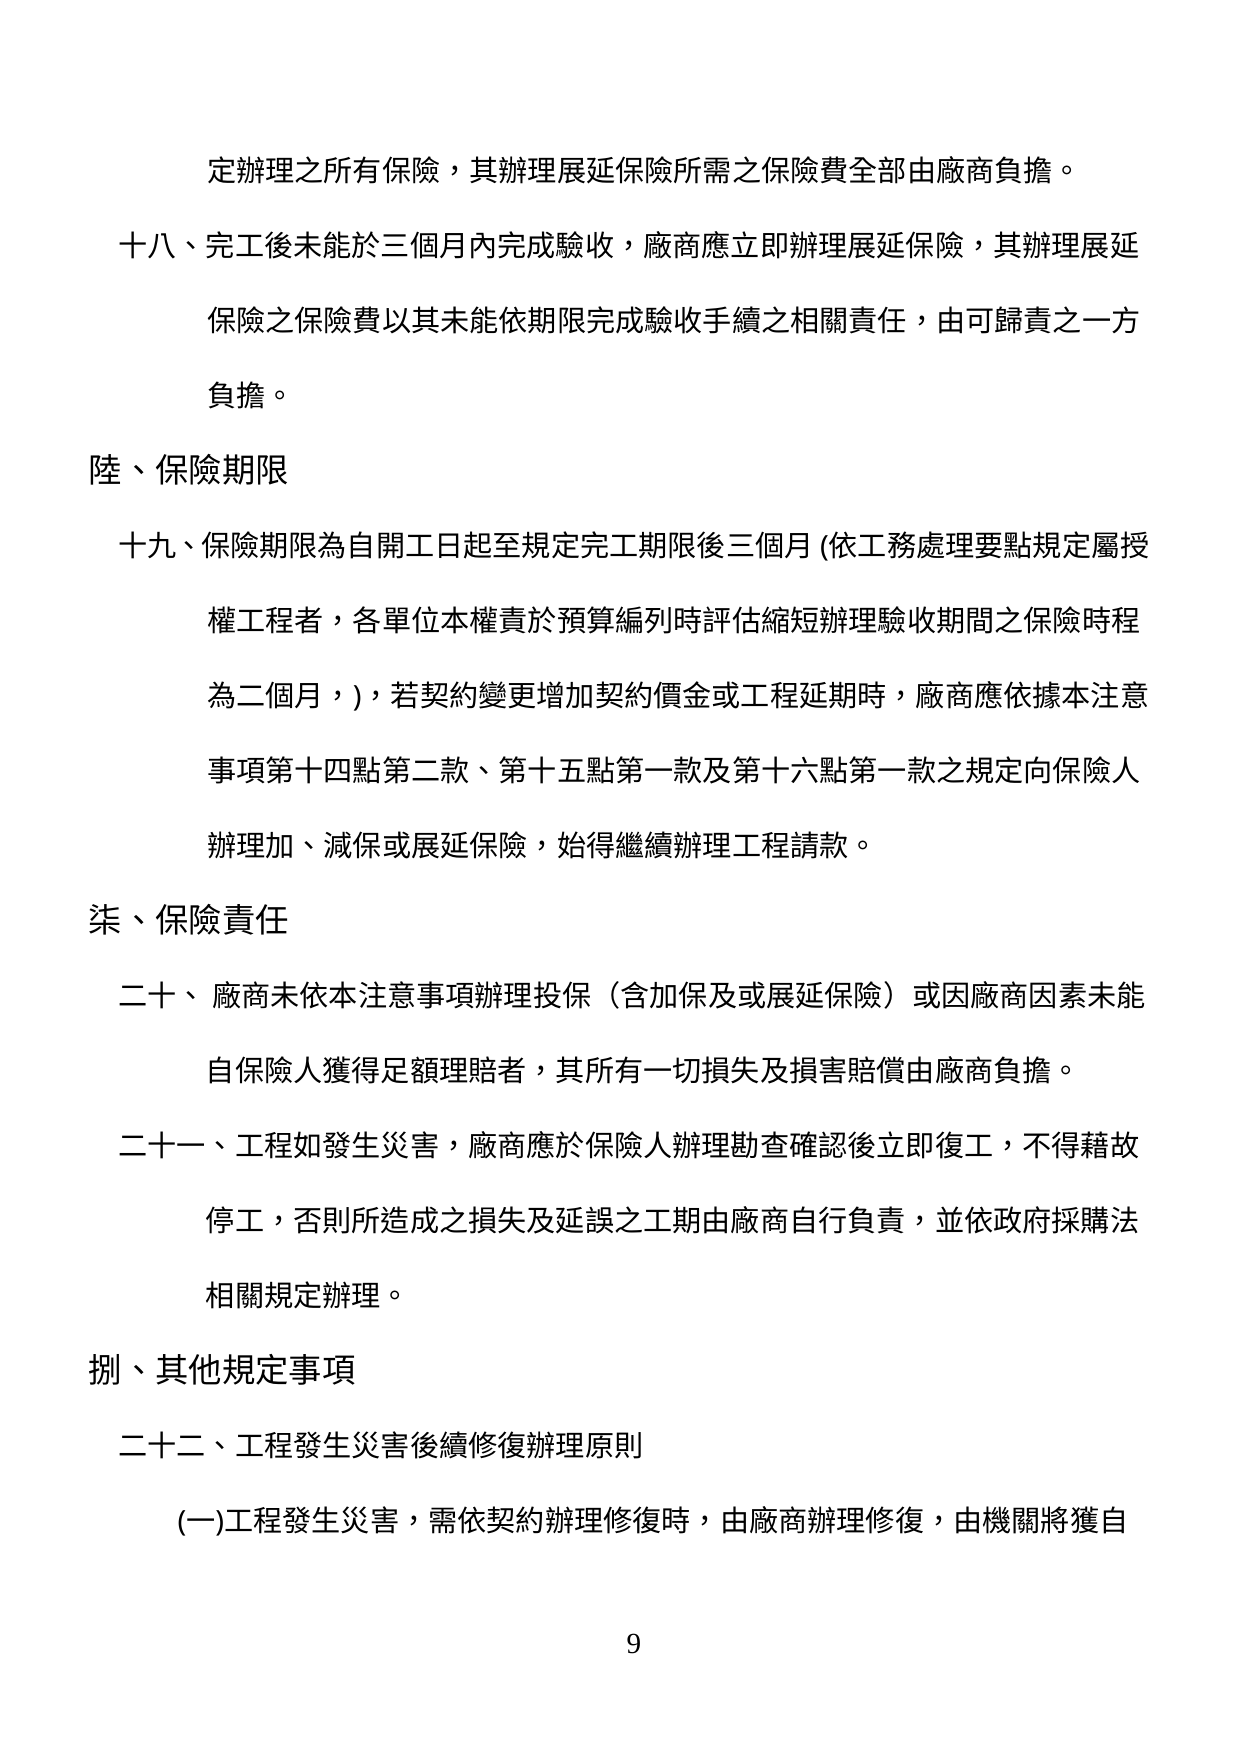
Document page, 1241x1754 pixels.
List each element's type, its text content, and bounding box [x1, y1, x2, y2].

text 十八、完工後未能於三個月內完成驗收，廠商應立即辦理展延保險，其辦理展延保險之保險費以其未能依期限完成驗收手續之相關責任，由可歸責之一方負擔。 [118, 206, 1149, 431]
text 陸、保險期限 [88, 431, 1149, 506]
text 二十一、工程如發生災害，廠商應於保險人辦理勘查確認後立即復工，不得藉故停工，否則所造成之損失及延誤之工期由廠商自行負責，並依政府採購法相關規定辦理。 [118, 1106, 1149, 1331]
text 定辦理之所有保險，其辦理展延保險所需之保險費全部由廠商負擔。 [118, 131, 1149, 206]
text 十九、保險期限為自開工日起至規定完工期限後三個月 (依工務處理要點規定屬授權工程者，各單位本權責於預算編列時評估縮短辦理驗收期間之保險時程為二個月，)，若契約變更增加契約價金或工程延期時，廠商應依據本注意事項第十四點第二款、第十五點第一款及第十六點第一款之規定向保險人辦理加、減保或展延保險，始得繼續辦理工程請款。 [118, 506, 1149, 881]
text 二十、 廠商未依本注意事項辦理投保（含加保及或展延保險）或因廠商因素未能自保險人獲得足額理賠者，其所有一切損失及損害賠償由廠商負擔。 [118, 956, 1149, 1106]
text 二十二、工程發生災害後續修復辦理原則 [118, 1406, 1149, 1481]
text (一)工程發生災害，需依契約辦理修復時，由廠商辦理修復，由機關將獲自 [177, 1481, 1149, 1556]
text 柒、保險責任 [88, 881, 1149, 956]
text 捌、其他規定事項 [88, 1331, 1149, 1406]
